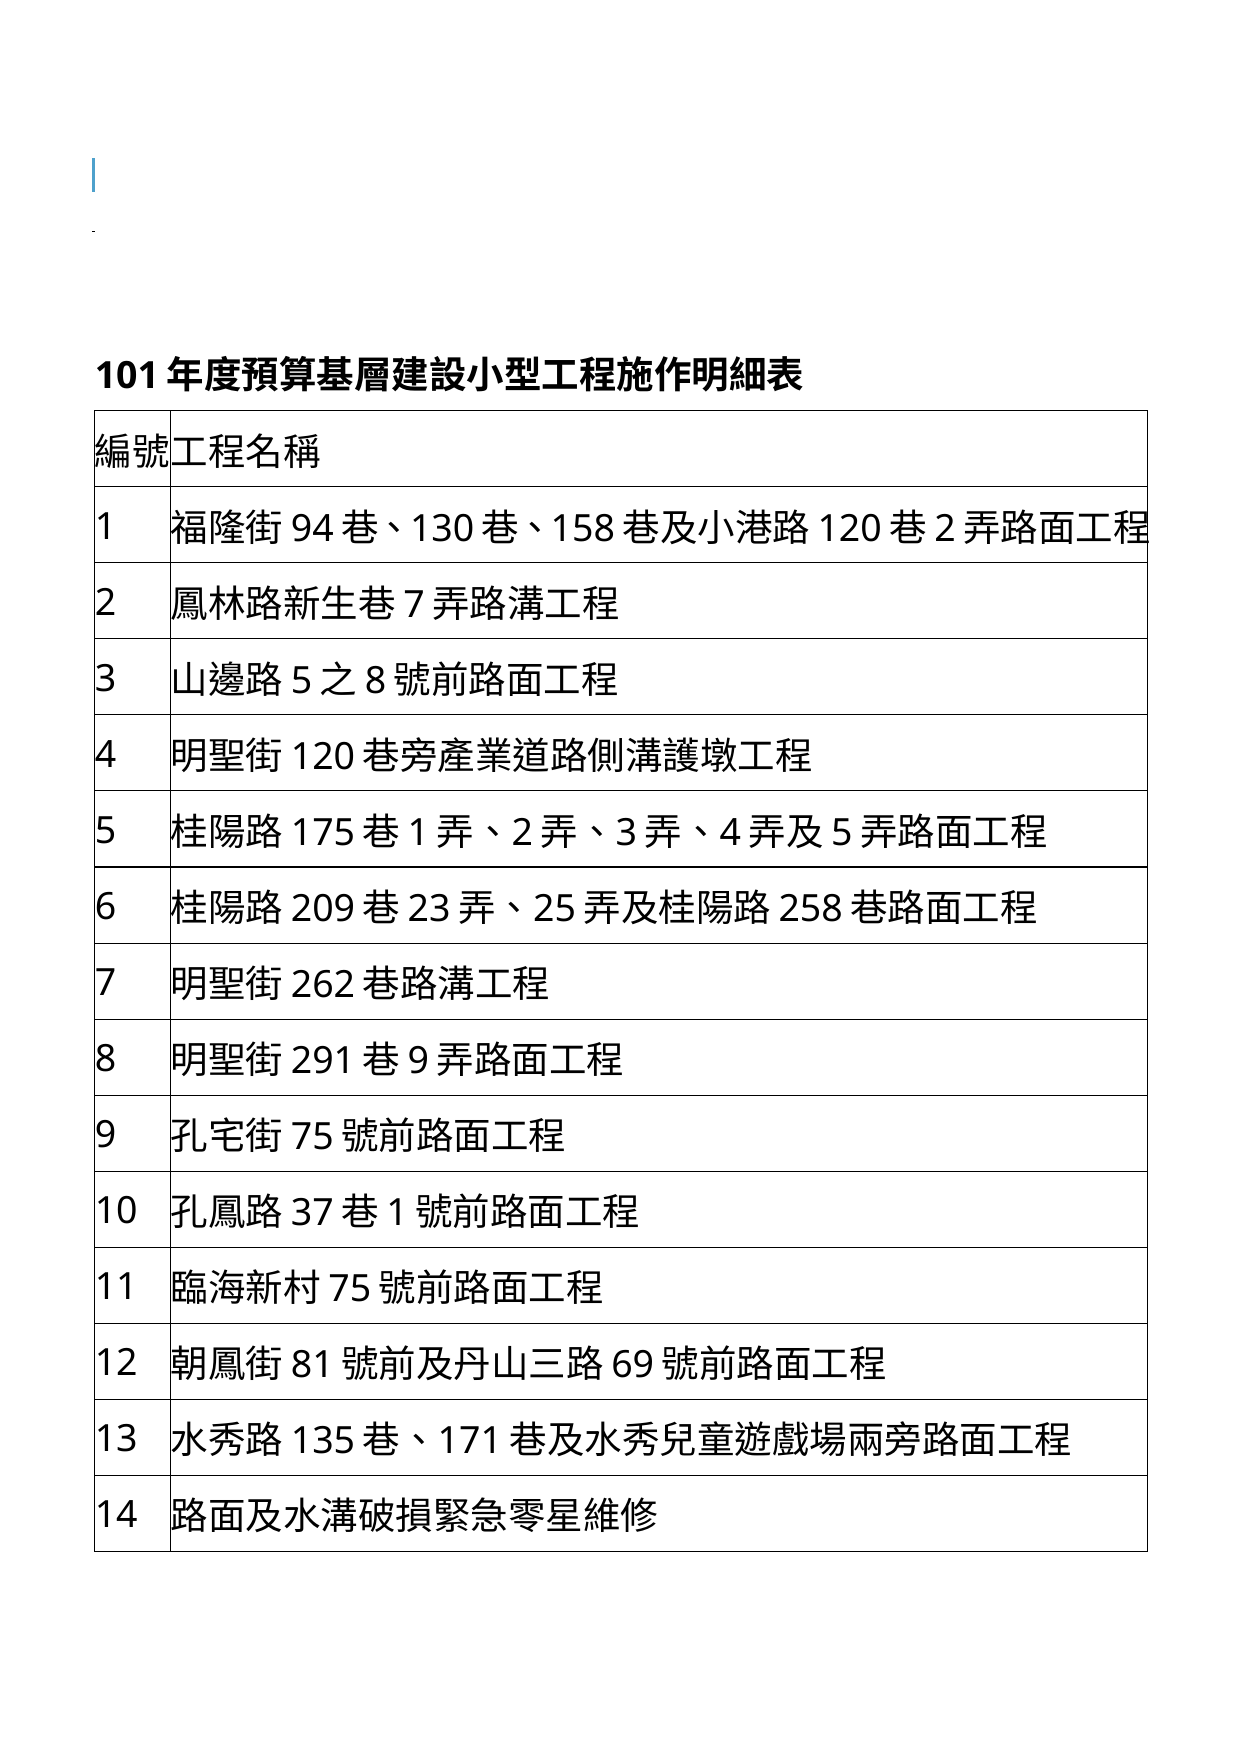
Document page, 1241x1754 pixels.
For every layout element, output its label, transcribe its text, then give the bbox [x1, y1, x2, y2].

table_header [92, 90, 1148, 123]
table_cell 桂陽路175巷1弄、2弄、3弄、4弄及5弄路面工程 [171, 791, 1147, 866]
table_cell 桂陽路209巷23弄、25弄及桂陽路258巷路面工程 [171, 868, 1147, 942]
table_cell 編號 [95, 411, 170, 486]
table_cell 明聖街291巷9弄路面工程 [171, 1020, 1147, 1094]
table_cell 臨海新村75號前路面工程 [171, 1248, 1147, 1323]
table_cell 水秀路135巷、171巷及水秀兒童遊戲場兩旁路面工程 [171, 1400, 1147, 1475]
table_header [92, 1552, 1148, 1627]
table_cell 山邊路5之8號前路面工程 [171, 639, 1147, 714]
table_cell 朝鳳街81號前及丹山三路69號前路面工程 [171, 1324, 1147, 1399]
table_cell 12 [95, 1324, 170, 1399]
table_cell [92, 1627, 1148, 1658]
table_cell 9 [95, 1096, 170, 1171]
table_cell 6 [95, 868, 170, 942]
table_cell 1 [95, 487, 170, 562]
table_cell [92, 158, 1148, 307]
table_cell 福隆街94巷、130巷、158巷及小港路120巷2弄路面工程 [171, 487, 1147, 562]
table_header [95, 158, 1108, 269]
table_cell 明聖街120巷旁產業道路側溝護墩工程 [171, 715, 1147, 790]
table_cell 5 [95, 791, 170, 866]
table_cell 明聖街262巷路溝工程 [171, 944, 1147, 1018]
table_header [92, 124, 1148, 158]
table_header 101年度預算基層建設小型工程施作明細表 [95, 335, 1148, 410]
table_cell 10 [95, 1172, 170, 1247]
table_cell 4 [95, 715, 170, 790]
table_cell 孔宅街75號前路面工程 [171, 1096, 1147, 1171]
table_cell 13 [95, 1400, 170, 1475]
table_header [95, 1552, 1148, 1589]
table_cell 14 [95, 1476, 170, 1551]
table_cell 路面及水溝破損緊急零星維修 [171, 1476, 1147, 1551]
table_cell 工程名稱 [171, 411, 1147, 486]
table_cell 8 [95, 1020, 170, 1094]
table_cell 鳳林路新生巷7弄路溝工程 [171, 563, 1147, 638]
table_cell [92, 307, 1148, 335]
table_cell 孔鳳路37巷1號前路面工程 [171, 1172, 1147, 1247]
table_cell 11 [95, 1248, 170, 1323]
table_cell 7 [95, 944, 170, 1018]
table_cell 3 [95, 639, 170, 714]
table_cell 2 [95, 563, 170, 638]
